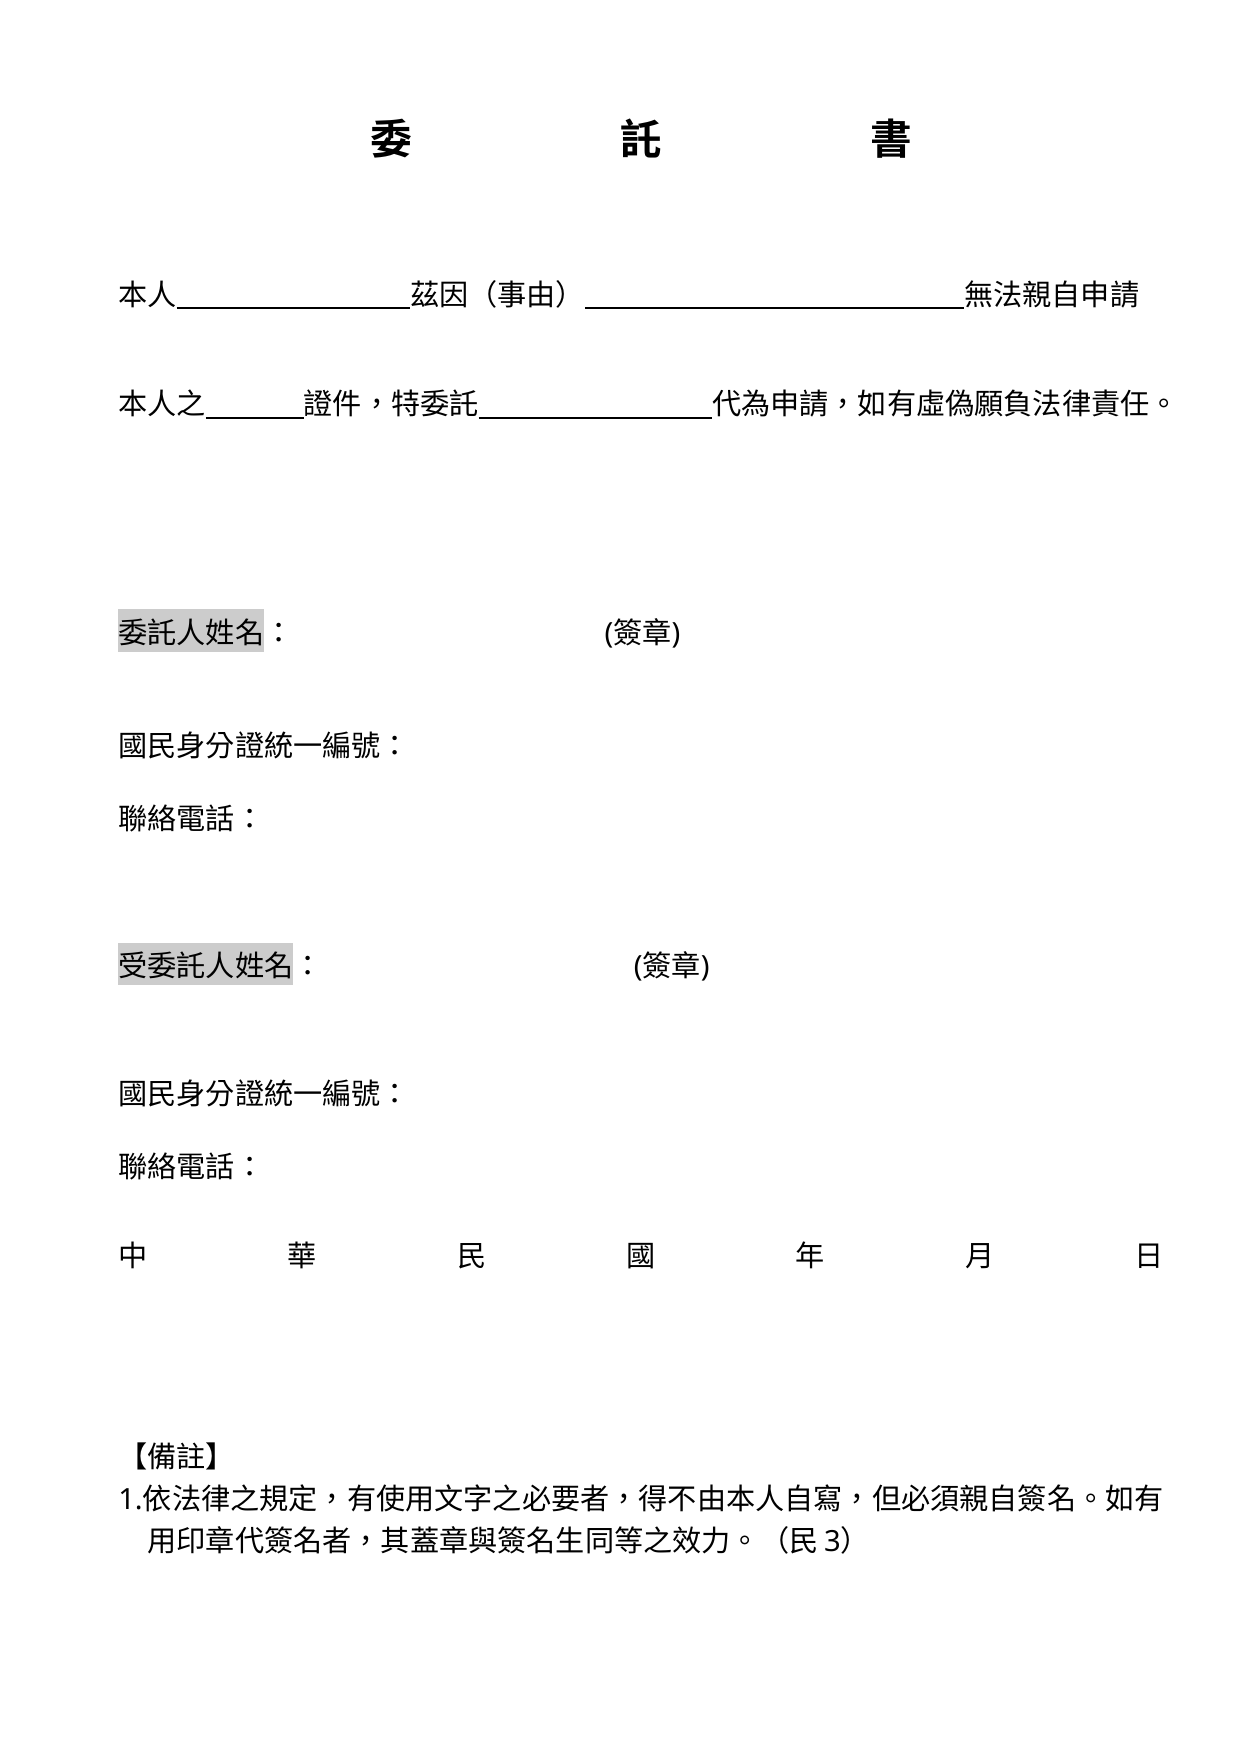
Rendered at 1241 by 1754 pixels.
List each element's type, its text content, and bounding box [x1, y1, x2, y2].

text 委託人姓名： (簽章) [118, 609, 1163, 652]
table_header 國民身分證統一編號： [115, 716, 414, 771]
text 聯絡電話： [118, 796, 1163, 838]
text 1.依法律之規定，有使用文字之必要者，得不由本人自寫，但必須親自簽名。如有用印章代簽名者，其蓋章與簽名生同等之效力。（民3） [118, 1476, 1163, 1560]
text 聯絡電話： [118, 1144, 1163, 1186]
table_header [414, 1064, 997, 1119]
text 委 託 書 [118, 106, 1163, 167]
table_header 國民身分證統一編號： [115, 1064, 414, 1119]
text 本人 茲因（事由） 無法親自申請 [118, 271, 1163, 313]
table_header [414, 716, 997, 771]
text 本人之 證件，特委託 代為申請，如有虛偽願負法律責任。 [118, 381, 1163, 423]
text 【備註】 [118, 1433, 1163, 1476]
text 受委託人姓名： (簽章) [118, 943, 1163, 985]
text 中華民國年月日 [118, 1232, 1163, 1274]
